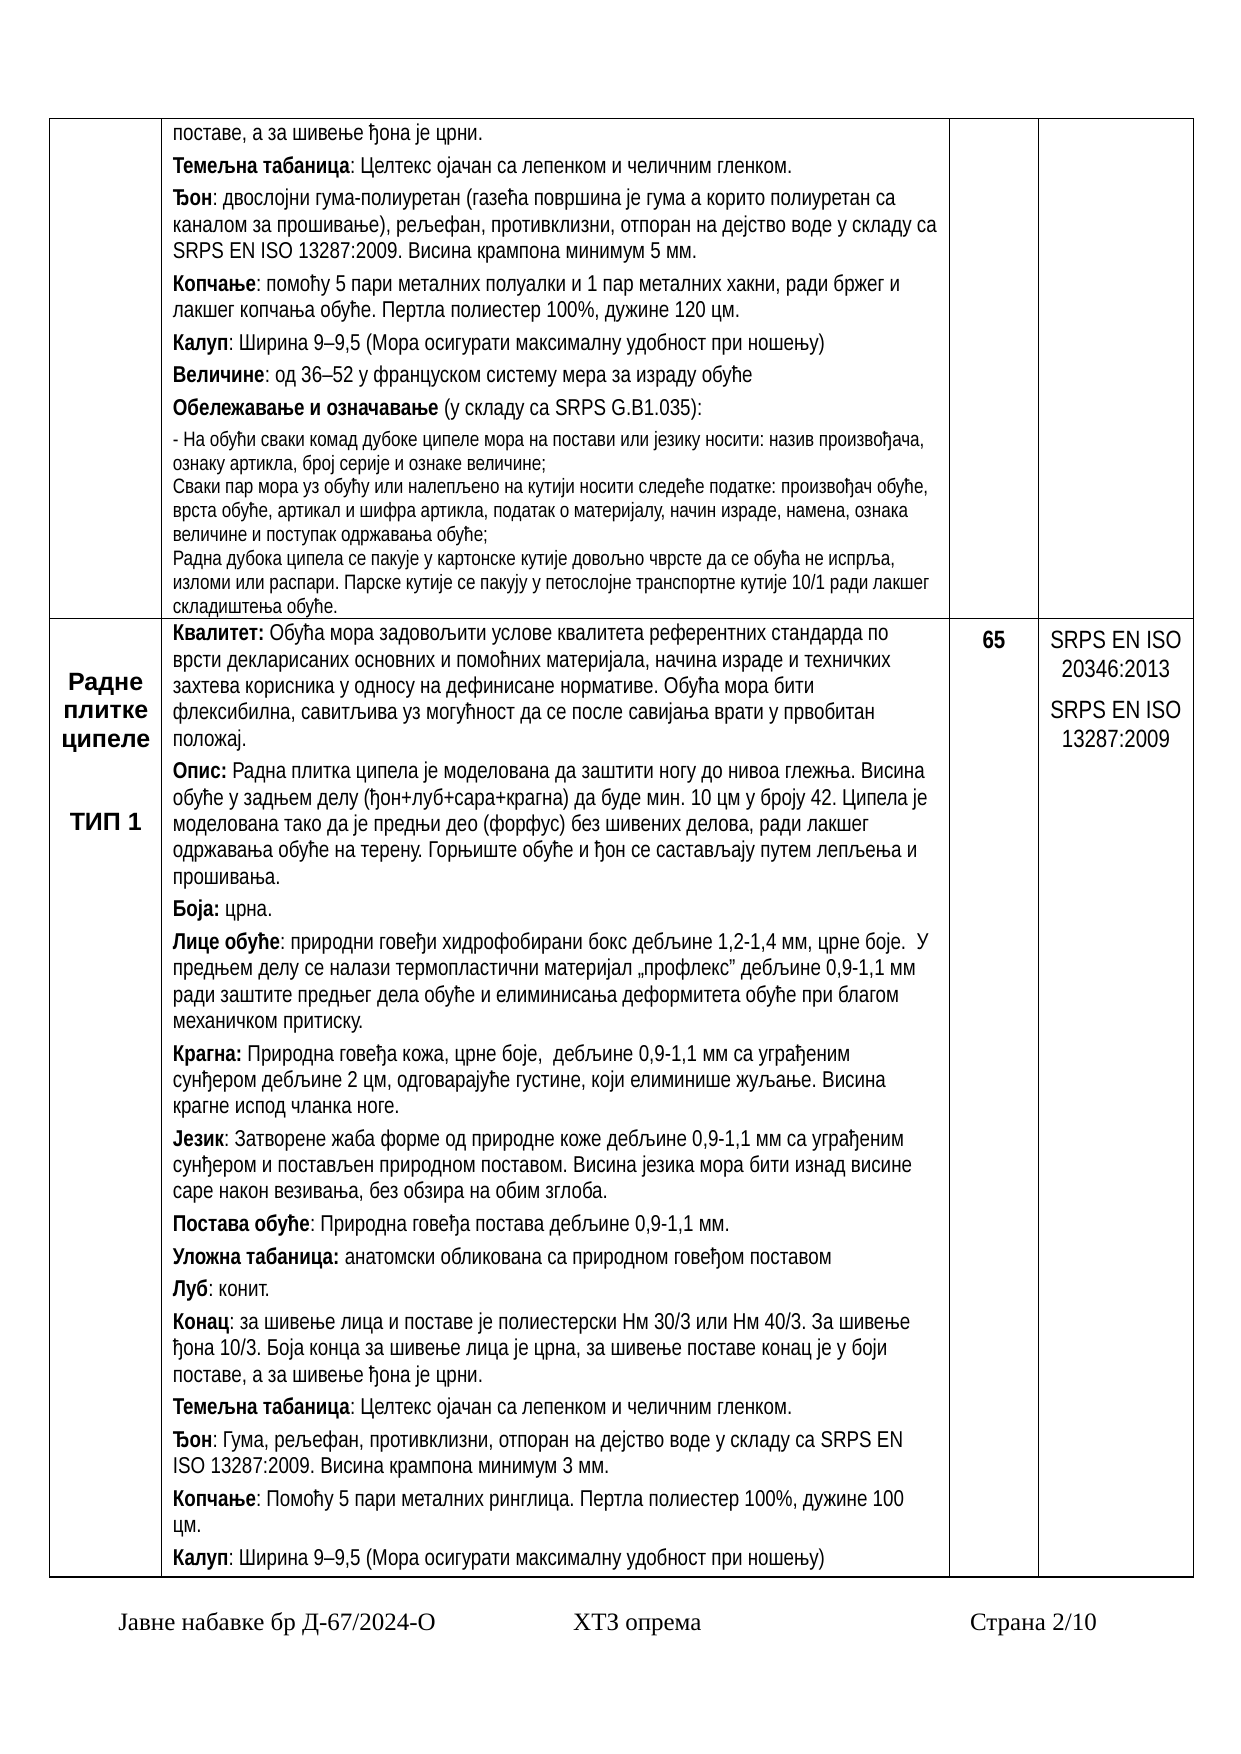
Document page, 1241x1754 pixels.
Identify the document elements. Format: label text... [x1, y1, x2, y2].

table_cell Квалитет: Обућа мора задовољити услове квалитета референтних стандарда по врсти декларисаних основних и помоћних материјала, начина израде и техничких захтева корисника у односу на дефинисане нормативе. Обућа мора бити флексибилна, савитљива уз могућност да се после савијања врати у првобитан положај. Опис: Радна плитка ципела је моделована да заштити ногу до нивоа глежња. Висина обуће у задњем делу (ђон+луб+сара+крагна) да буде мин. 10 цм у броју 42. Ципела је моделована тако да је предњи део (форфус) без шивених делова, ради лакшег одржавања обуће на терену. Горњиште обуће и ђон се састављају путем лепљења и прошивања. Боја: црна. Лице обуће: природни говеђи хидрофобирани бокс дебљине 1,2-1,4 мм, црне боје. У предњем делу се налази термопластични материјал „профлекс” дебљине 0,9-1,1 мм ради заштите предњег дела обуће и елиминисања деформитета обуће при благом механичком притиску. Крагна: Природна говеђа кожа, црне боје, дебљине 0,9-1,1 мм са уграђеним сунђером дебљине 2 цм, одговарајуће густине, који елиминише жуљање. Висина крагне испод чланка ноге. Језик: Затворене жаба форме од природне коже дебљине 0,9-1,1 мм са уграђеним сунђером и постављен природном поставом. Висина језика мора бити изнад висине саре након везивања, без обзира на обим зглоба. Постава обуће: Природна говеђа постава дебљине 0,9-1,1 мм. Уложна табаница: анатомски обликована са природном говеђом поставом Луб: конит. Конац: за шивење лица и поставе је полиестерски Нм 30/3 или Нм 40/3. За шивење ђона 10/3. Боја конца за шивење лица је црна, за шивење поставе конац је у боји поставе, а за шивење ђона је црни. Темељна табаница: Целтекс ојачан са лепенком и челичним гленком. Ђон: Гума, рељефан, противклизни, отпоран на дејство воде у складу са SRPS ЕN ISO 13287:2009. Висина крампона минимум 3 мм. Копчање: Помоћу 5 пари металних ринглица. Пертла полиестер 100%, дужине 100 цм. Калуп: Ширина 9–9,5 (Мора осигурати максималну удобност при ношењу) [162, 619, 949, 1576]
table_cell 65 [950, 619, 1038, 1576]
table_cell [950, 119, 1038, 618]
table_cell [1039, 119, 1193, 618]
table_cell SRPS ЕN ISO 20346:2013 SRPS ЕN ISO 13287:2009 [1039, 619, 1193, 1576]
table_cell поставе, а за шивење ђона је црни. Темељна табаница: Целтекс ојачан са лепенком и челичним гленком. Ђон: двослојни гума-полиуретан (газећа површина је гума а корито полиуретан са каналом за прошивање), рељефан, противклизни, отпоран на дејство воде у складу са SRPS ЕN ISO 13287:2009. Висина крампона минимум 5 мм. Копчање: помоћу 5 пари металних полуалки и 1 пар металних хакни, ради бржег и лакшег копчања обуће. Пертла полиестер 100%, дужине 120 цм. Калуп: Ширина 9–9,5 (Мора осигурати максималну удобност при ношењу) Величине: од 36–52 у француском систему мера за израду обуће Обележавање и означавање (у складу са SRPS G.B1.035): - На обући сваки комад дубоке ципеле мора на постави или језику носити: назив произвођача, ознаку артикла, број серије и ознаке величине; Сваки пар мора уз обућу или налепљено на кутији носити следеће податке: произвођач обуће, врста обуће, артикал и шифра артикла, податак о материјалу, начин израде, намена, ознака величине и поступак одржавања обуће; Радна дубока ципела се пакује у картонске кутије довољно чврсте да се обућа не испрља, изломи или распари. Парске кутије се пакују у петослојне транспортне кутије 10/1 ради лакшег складиштења обуће. [162, 119, 949, 618]
table_cell [50, 119, 161, 618]
table_cell Радне плитке ципеле ТИП 1 [50, 619, 161, 1576]
